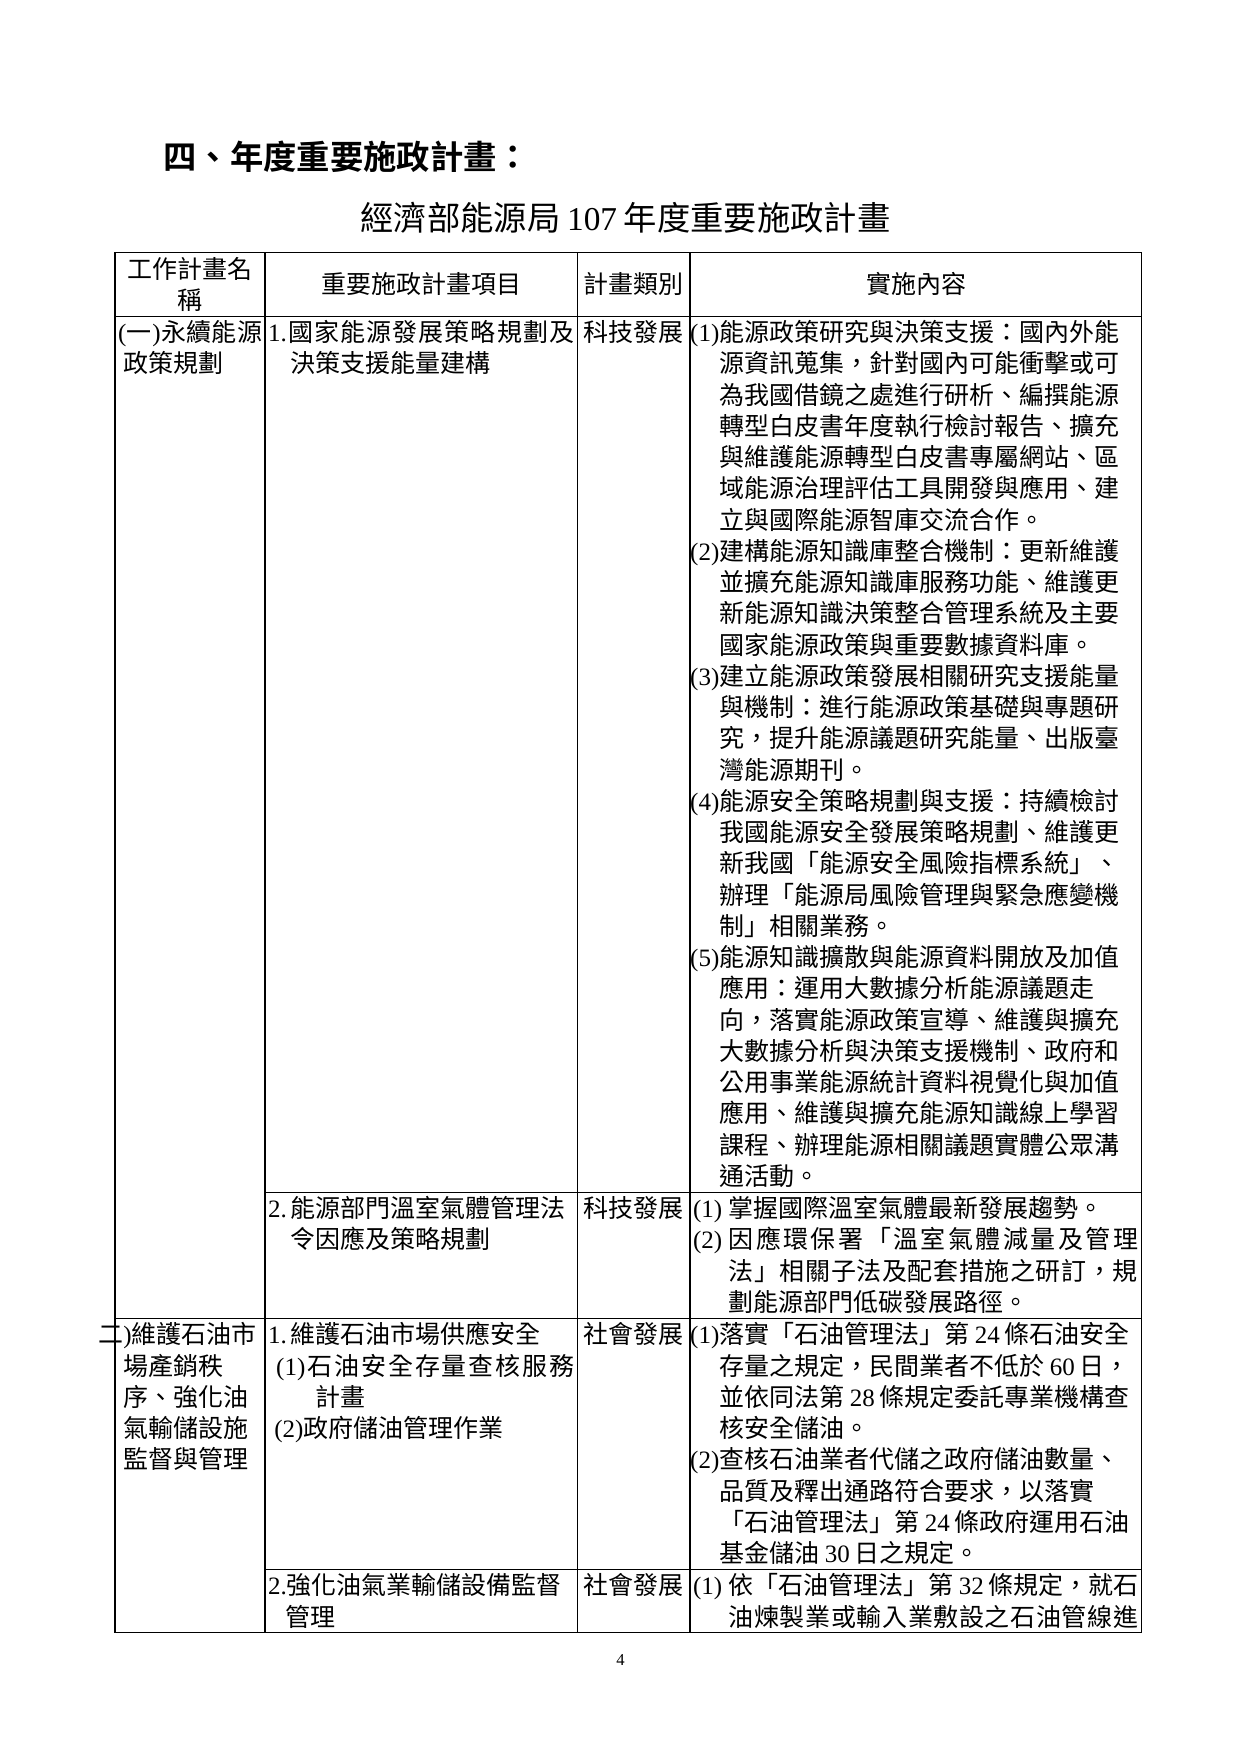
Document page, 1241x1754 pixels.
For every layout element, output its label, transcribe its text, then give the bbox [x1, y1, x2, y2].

table_header 重要施政計畫項目 [266, 253, 577, 316]
table_cell 科技發展 [578, 317, 689, 1192]
table_header 工作計畫名稱 [116, 253, 264, 316]
table_cell 落實「石油管理法」第24條石油安全存量之規定，民間業者不低於60日，並依同法第28條規定委託專業機構查核安全儲油。 查核石油業者代儲之政府儲油數量、品質及釋出通路符合要求，以落實「石油管理法」第24條政府運用石油基金儲油30日之規定。 [691, 1319, 1141, 1569]
table_cell (一)永續能源政策規劃 [116, 317, 264, 1318]
table_cell 依「石油管理法」第32條規定，就石油煉製業或輸入業敷設之石油管線進 [691, 1570, 1141, 1632]
table_header 計畫類別 [578, 253, 689, 316]
table_cell 社會發展 [578, 1570, 689, 1632]
table_cell 能源政策研究與決策支援：國內外能源資訊蒐集，針對國內可能衝擊或可為我國借鏡之處進行研析、編撰能源轉型白皮書年度執行檢討報告、擴充與維護能源轉型白皮書專屬網站、區域能源治理評估工具開發與應用、建立與國際能源智庫交流合作。 建構能源知識庫整合機制：更新維護並擴充能源知識庫服務功能、維護更新能源知識決策整合管理系統及主要國家能源政策與重要數據資料庫。 建立能源政策發展相關研究支援能量與機制：進行能源政策基礎與專題研究，提升能源議題研究能量、出版臺灣能源期刊。 能源安全策略規劃與支援：持續檢討我國能源安全發展策略規劃、維護更新我國「能源安全風險指標系統」、辦理「能源局風險管理與緊急應變機制」相關業務。 能源知識擴散與能源資料開放及加值應用：運用大數據分析能源議題走向，落實能源政策宣導、維護與擴充大數據分析與決策支援機制、政府和公用事業能源統計資料視覺化與加值應用、維護與擴充能源知識線上學習課程、辦理能源相關議題實體公眾溝通活動。 [691, 317, 1141, 1192]
table_cell 社會發展 [578, 1319, 689, 1569]
text 經濟部能源局107年度重要施政計畫 [126, 191, 1124, 239]
table_cell 掌握國際溫室氣體最新發展趨勢。 因應環保署「溫室氣體減量及管理法」相關子法及配套措施之研訂，規劃能源部門低碳發展路徑。 [691, 1193, 1141, 1318]
text 四、年度重要施政計畫： [163, 131, 1090, 179]
table_cell (二)維護石油市場產銷秩序、強化油氣輸儲設施監督與管理 [116, 1319, 264, 1632]
table_cell 科技發展 [578, 1193, 689, 1318]
table_cell 1.國家能源發展策略規劃及決策支援能量建構 [266, 317, 577, 1192]
table_cell 2. 能源部門溫室氣體管理法令因應及策略規劃 [266, 1193, 577, 1318]
table_header 實施內容 [691, 253, 1141, 316]
table_cell 2.強化油氣業輸儲設備監督管理 [266, 1570, 577, 1632]
table_cell 1. 維護石油市場供應安全 (1)石油安全存量查核服務計畫 (2)政府儲油管理作業 [266, 1319, 577, 1569]
